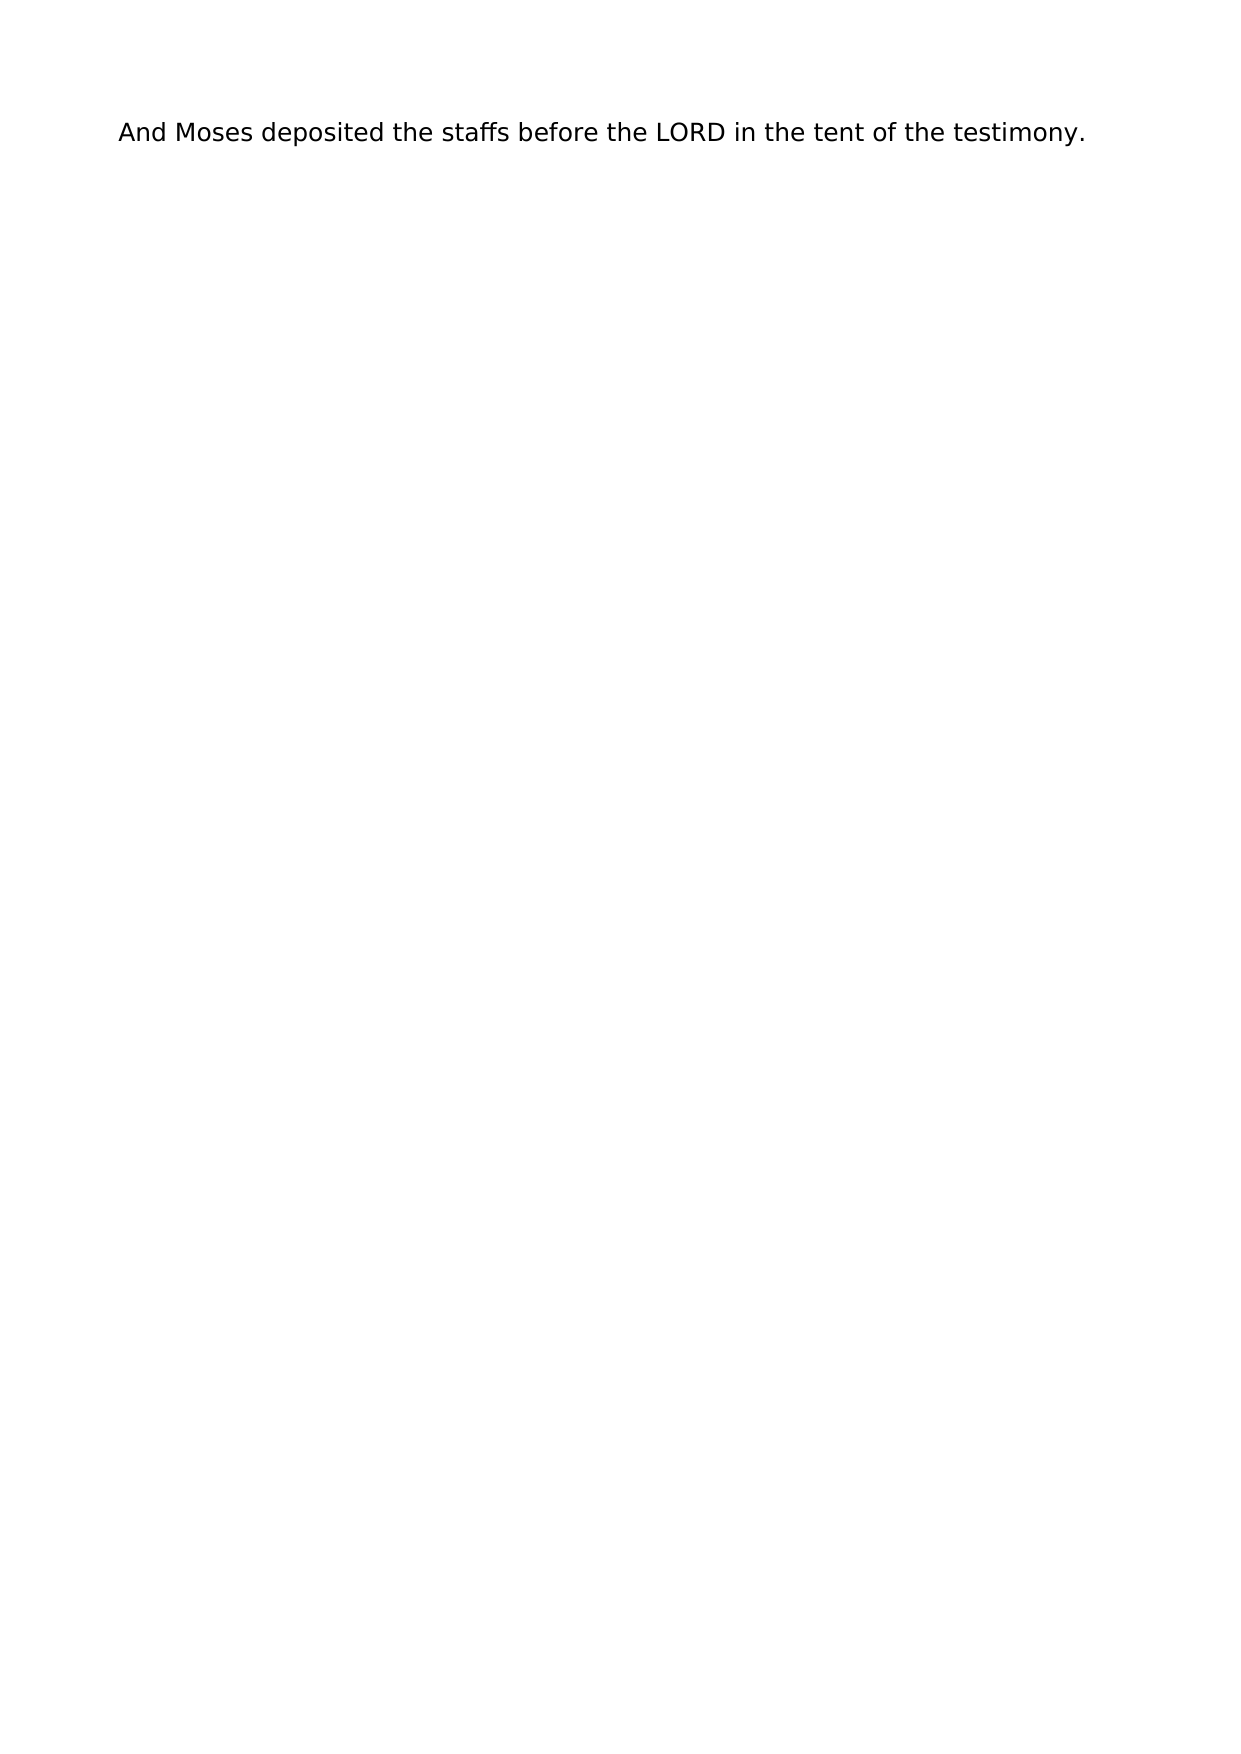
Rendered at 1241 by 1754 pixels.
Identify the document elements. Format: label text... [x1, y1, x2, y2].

text And Moses deposited the staffs before the LORD in the tent of the testimony. [118, 118, 1122, 147]
